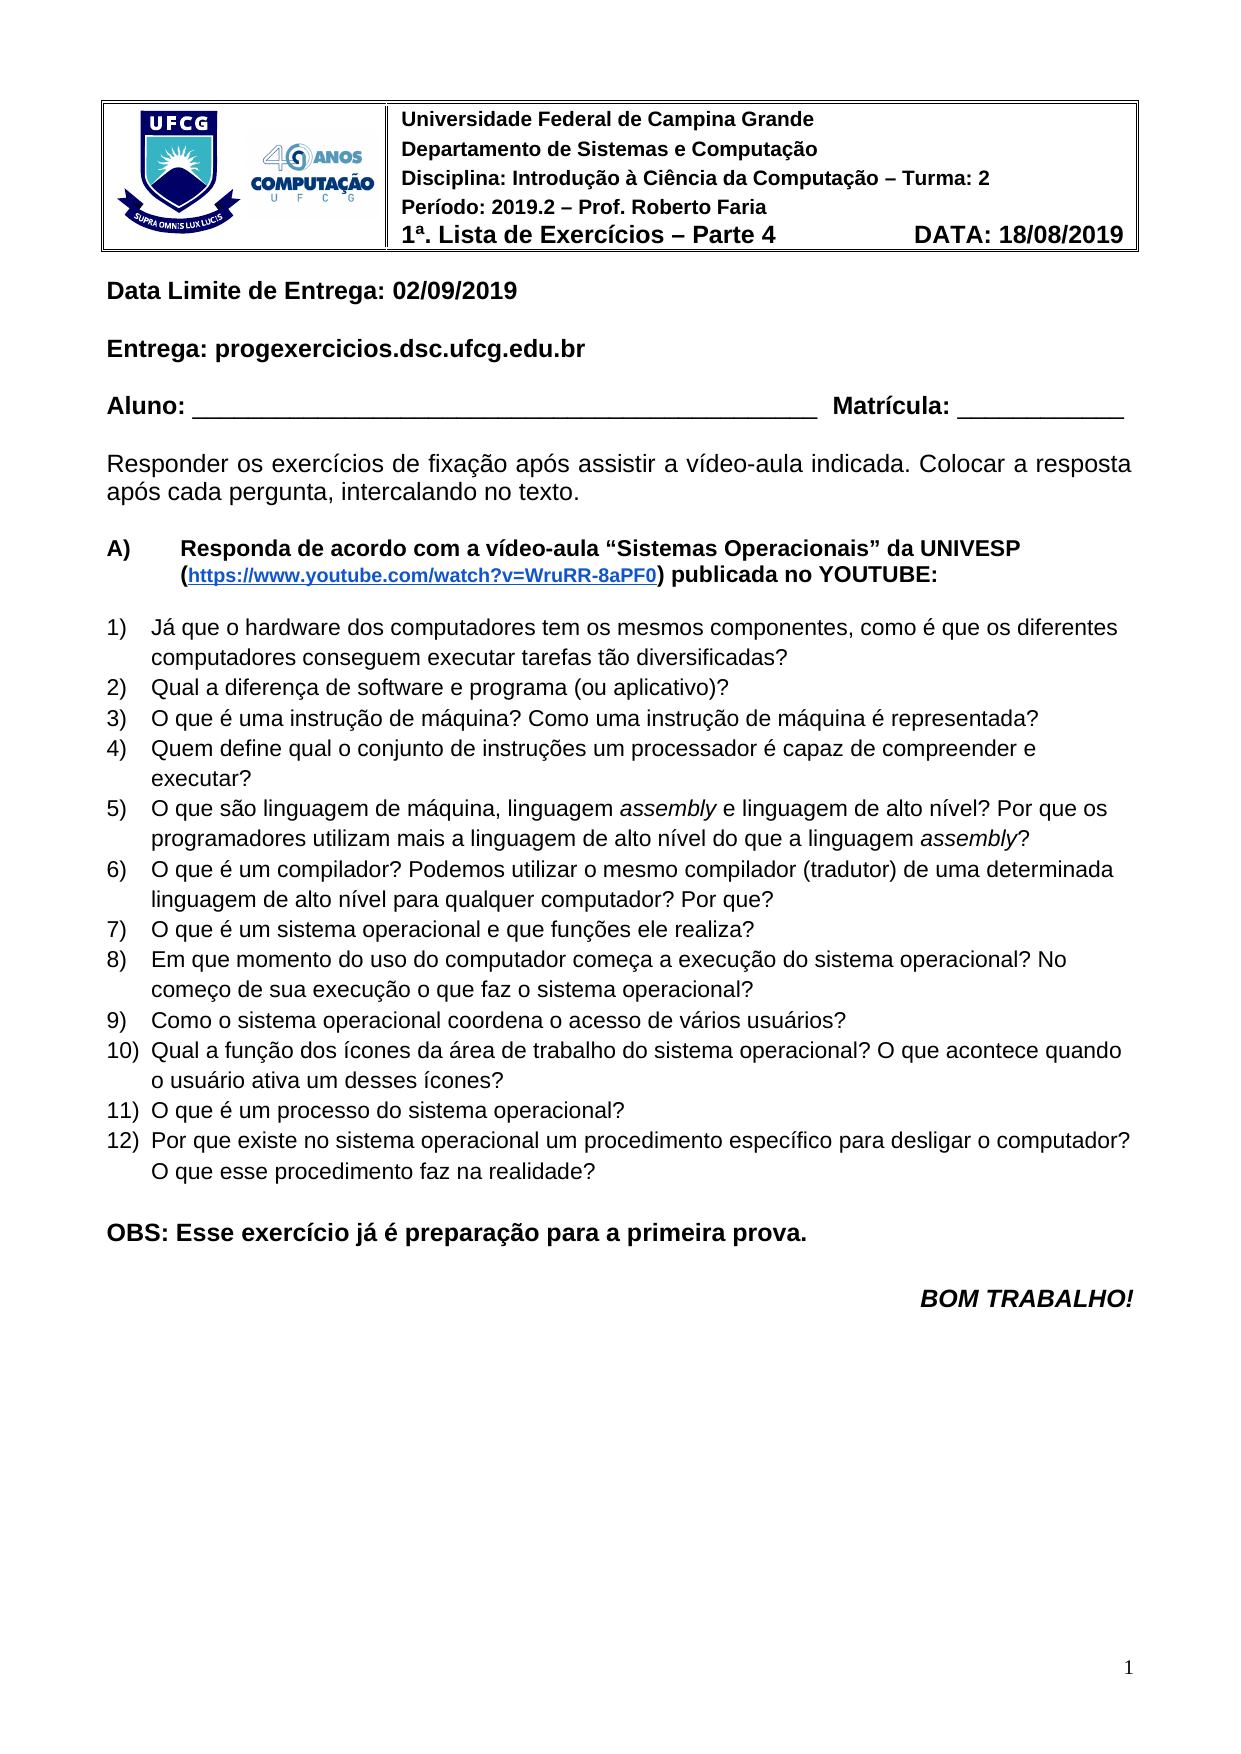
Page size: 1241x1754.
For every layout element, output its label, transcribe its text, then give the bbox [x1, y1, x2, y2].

list O que são linguagem de máquina, linguagem assembly e linguagem de alto nível? Por que os programadores utilizam mais a linguagem de alto nível do que a linguagem assembly? [106, 795, 1134, 852]
list Qual a diferença de software e programa (ou aplicativo)? [106, 674, 1134, 701]
table_header [104, 104, 386, 249]
list Por que existe no sistema operacional um procedimento específico para desligar o computador? O que esse procedimento faz na realidade? [106, 1127, 1134, 1184]
list O que é um processo do sistema operacional? [106, 1097, 1134, 1123]
list OBS: Esse exercício já é preparação para a primeira prova. [106, 1218, 1134, 1247]
text Entrega: progexercicios.dsc.ufcg.edu.br [106, 333, 1134, 362]
list Qual a função dos ícones da área de trabalho do sistema operacional? O que acontece quando o usuário ativa um desses ícones? [106, 1037, 1134, 1093]
text Data Limite de Entrega: 02/09/2019 [106, 276, 1134, 305]
text Responder os exercícios de fixação após assistir a vídeo-aula indicada. Colocar a resposta após cada pergunta, intercalando no texto. [106, 448, 1134, 506]
list O que é um sistema operacional e que funções ele realiza? [106, 916, 1134, 942]
text Aluno: _____________________________________________ Matrícula: ____________ [106, 391, 1134, 420]
list O que é um compilador? Podemos utilizar o mesmo compilador (tradutor) de uma determinada linguagem de alto nível para qualquer computador? Por que? [106, 856, 1134, 912]
list Como o sistema operacional coordena o acesso de vários usuários? [106, 1007, 1134, 1033]
list Em que momento do uso do computador começa a execução do sistema operacional? No começo de sua execução o que faz o sistema operacional? [106, 946, 1134, 1003]
picture [245, 130, 379, 220]
list O que é uma instrução de máquina? Como uma instrução de máquina é representada? [106, 704, 1134, 731]
table_header Universidade Federal de Campina Grande Departamento de Sistemas e Computação Disciplina: Introdução à Ciência da Computação – Turma: 2 Período: 2019.2 – Prof. Roberto Faria 1ª. Lista de Exercícios – Parte 4 DATA: 18/08/2019 [386, 104, 1136, 249]
list Já que o hardware dos computadores tem os mesmos componentes, como é que os diferentes computadores conseguem executar tarefas tão diversificadas? [106, 614, 1134, 670]
list Responda de acordo com a vídeo-aula “Sistemas Operacionais” da UNIVESP (https://www.youtube.com/watch?v=WruRR-8aPF0) publicada no YOUTUBE: [106, 535, 1134, 587]
list Quem define qual o conjunto de instruções um processador é capaz de compreender e executar? [106, 735, 1134, 791]
list BOM TRABALHO! [106, 1284, 1134, 1313]
